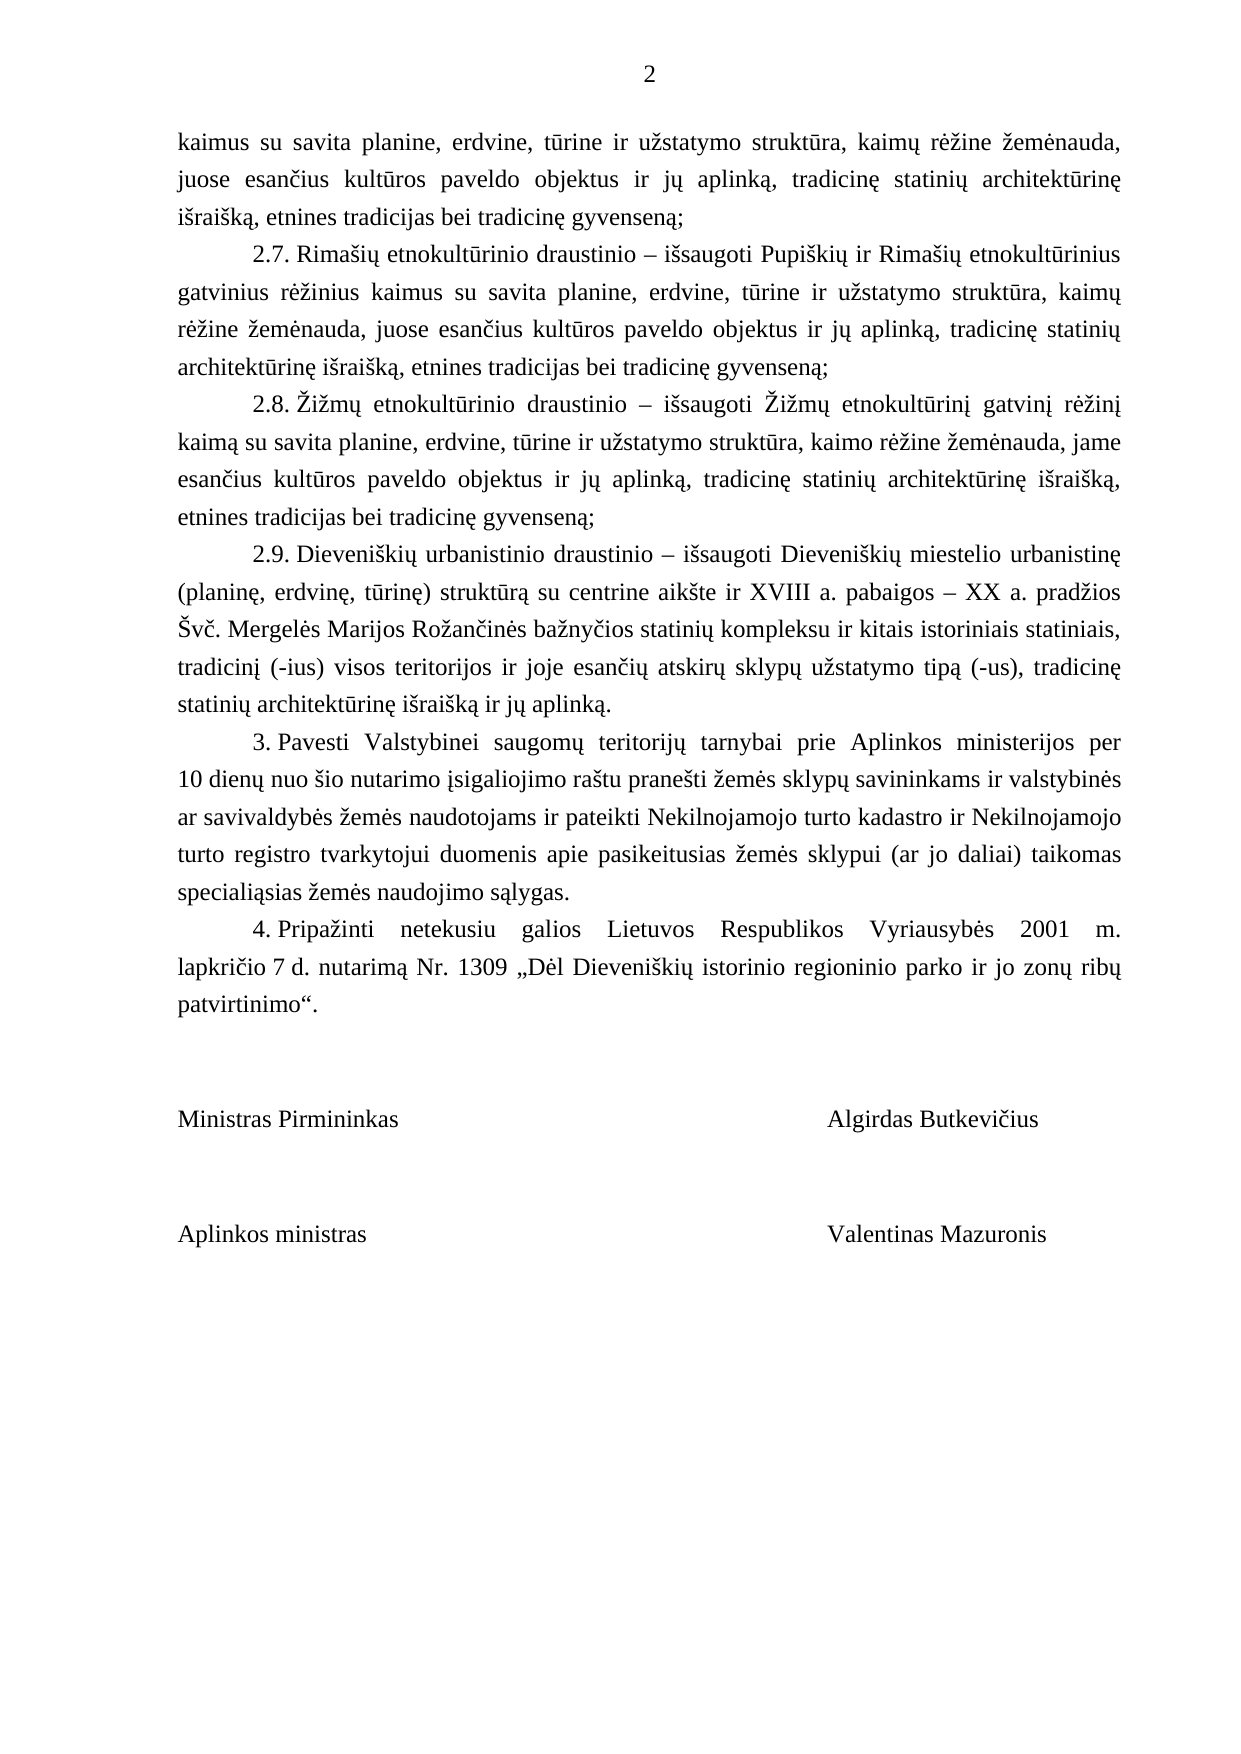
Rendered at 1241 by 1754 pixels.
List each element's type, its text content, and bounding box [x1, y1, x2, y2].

text kaimus su savita planine, erdvine, tūrine ir užstatymo struktūra, kaimų rėžine žemėnauda, juose esančius kultūros paveldo objektus ir jų aplinką, tradicinę statinių architektūrinę išraišką, etnines tradicijas bei tradicinę gyvenseną; [177, 118, 1122, 231]
text 2.9. Dieveniškių urbanistinio draustinio – išsaugoti Dieveniškių miestelio urbanistinę (planinę, erdvinę, tūrinę) struktūrą su centrine aikšte ir XVIII a. pabaigos – XX a. pradžios Švč. Mergelės Marijos Rožančinės bažnyčios statinių kompleksu ir kitais istoriniais statiniais, tradicinį (-ius) visos teritorijos ir joje esančių atskirų sklypų užstatymo tipą (-us), tradicinę statinių architektūrinę išraišką ir jų aplinką. [177, 531, 1122, 718]
text 2.7. Rimašių etnokultūrinio draustinio – išsaugoti Pupiškių ir Rimašių etnokultūrinius gatvinius rėžinius kaimus su savita planine, erdvine, tūrine ir užstatymo struktūra, kaimų rėžine žemėnauda, juose esančius kultūros paveldo objektus ir jų aplinką, tradicinę statinių architektūrinę išraišką, etnines tradicijas bei tradicinę gyvenseną; [177, 231, 1122, 381]
text 2.8. Žižmų etnokultūrinio draustinio – išsaugoti Žižmų etnokultūrinį gatvinį rėžinį kaimą su savita planine, erdvine, tūrine ir užstatymo struktūra, kaimo rėžine žemėnauda, jame esančius kultūros paveldo objektus ir jų aplinką, tradicinę statinių architektūrinę išraišką, etnines tradicijas bei tradicinę gyvenseną; [177, 381, 1122, 531]
text 4. Pripažinti netekusiu galios Lietuvos Respublikos Vyriausybės 2001 m. lapkričio 7 d. nutarimą Nr. 1309 „Dėl Dieveniškių istorinio regioninio parko ir jo zonų ribų patvirtinimo“. [177, 906, 1122, 1018]
text Aplinkos ministras Valentinas Mazuronis [177, 1219, 1122, 1248]
text Ministras Pirmininkas Algirdas Butkevičius [177, 1104, 1122, 1133]
text 3. Pavesti Valstybinei saugomų teritorijų tarnybai prie Aplinkos ministerijos per 10 dienų nuo šio nutarimo įsigaliojimo raštu pranešti žemės sklypų savininkams ir valstybinės ar savivaldybės žemės naudotojams ir pateikti Nekilnojamojo turto kadastro ir Nekilnojamojo turto registro tvarkytojui duomenis apie pasikeitusias žemės sklypui (ar jo daliai) taikomas specialiąsias žemės naudojimo sąlygas. [177, 718, 1122, 906]
